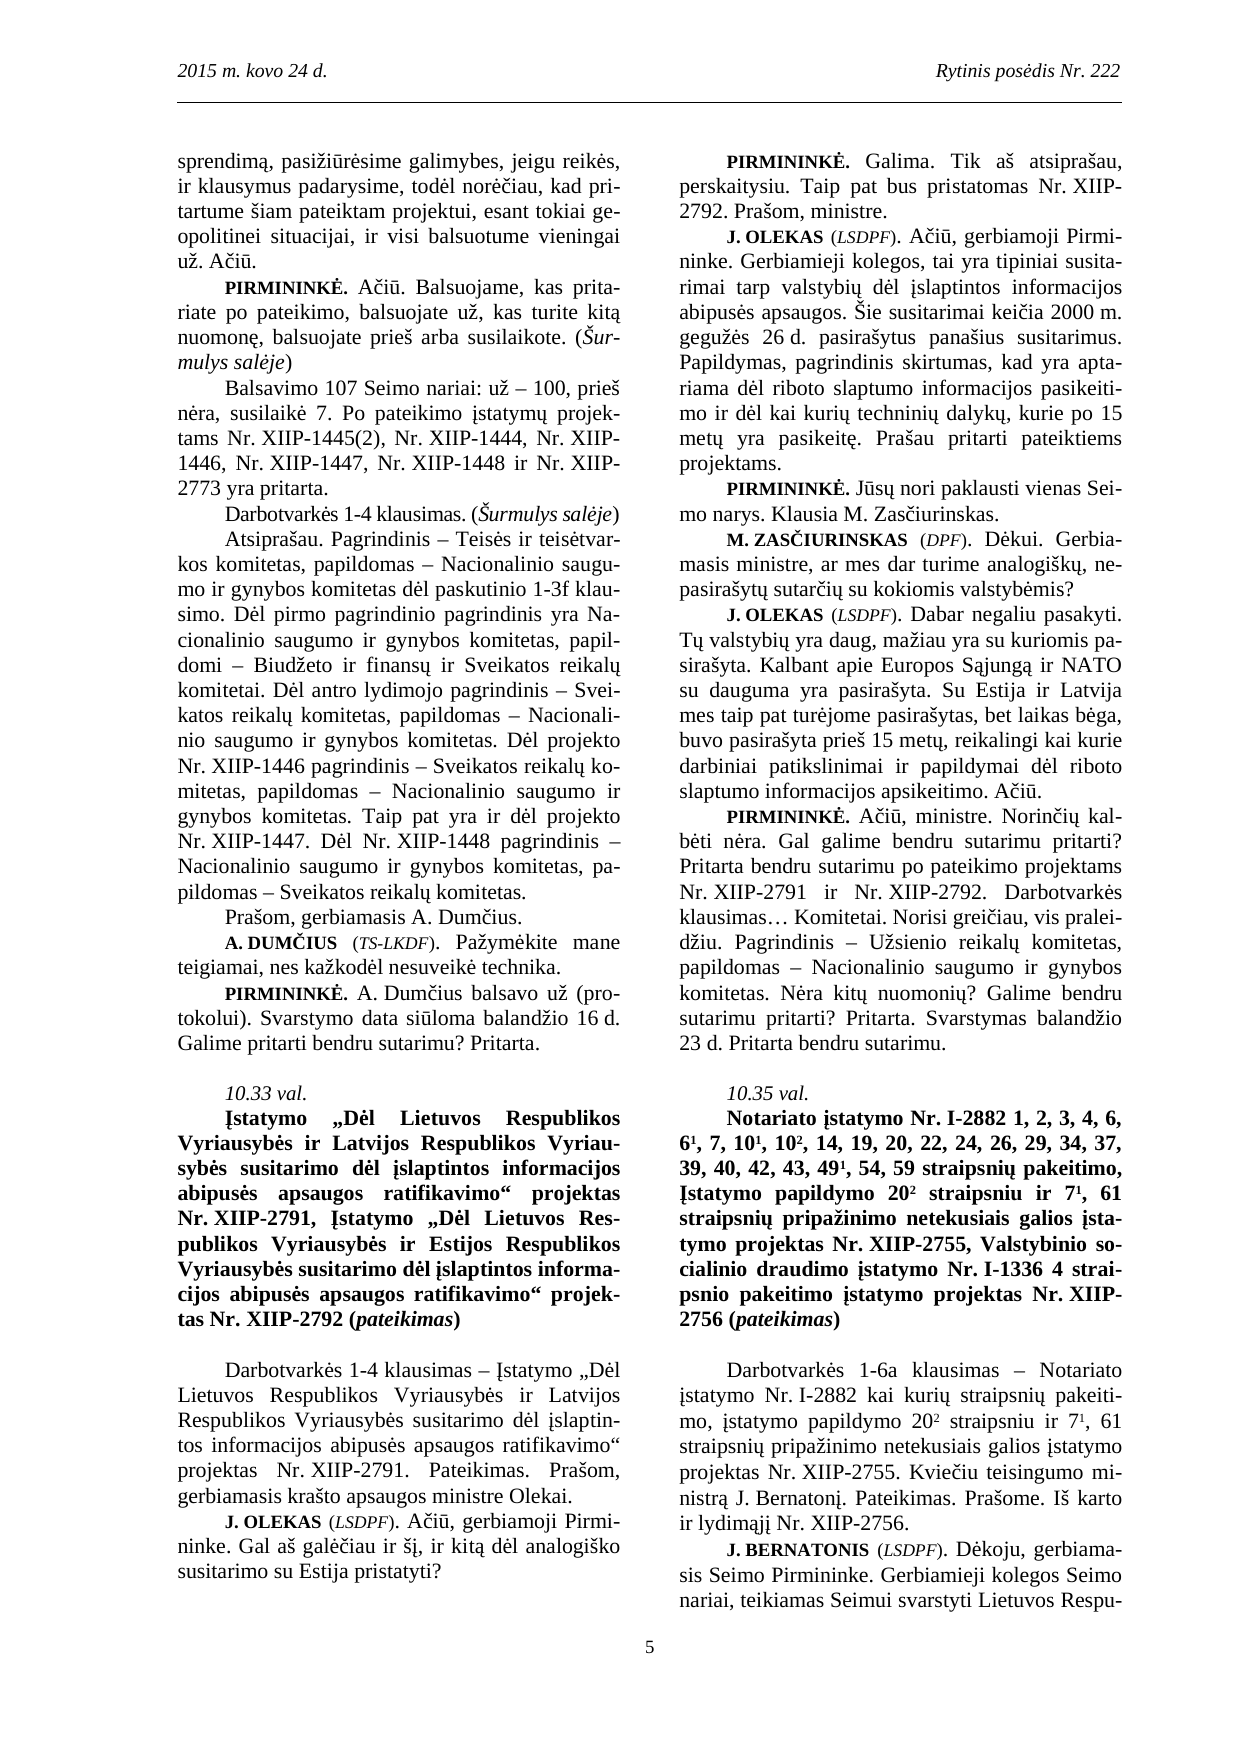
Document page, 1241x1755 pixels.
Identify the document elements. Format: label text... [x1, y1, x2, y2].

text Įsta­ty­mo „Dėl Lie­tu­vos Res­pub­li­kos Vyriau­sy­bės ir Lat­vi­jos Res­pub­li­kos Vy­riau­sybės su­si­ta­ri­mo dėl įslap­tin­tos in­for­ma­ci­jos abi­pu­sės ap­sau­gos ra­ti­fi­ka­vi­mo“ pro­jek­tas Nr. XIIP-2791, Įsta­ty­mo „Dėl Lie­tu­vos Res­pub­li­kos Vy­riau­sy­bės ir Es­ti­jos Res­pub­li­kos Vy­riau­sy­bės su­si­ta­ri­mo dėl įslap­tin­tos in­for­ma­ci­jos abi­pu­sės ap­sau­gos ra­ti­fi­ka­vi­mo“ pro­jek­tas Nr. XIIP-2792 (pa­tei­ki­mas) [177, 1104, 620, 1331]
text PIRMININKĖ. A. Dum­čius bal­sa­vo už (pro­to­ko­lui). Svars­ty­mo da­ta siū­lo­ma ba­lan­džio 16 d. Ga­li­me pri­tar­ti ben­dru su­ta­ri­mu? Pri­tar­ta. [177, 979, 620, 1055]
text J. OLEKAS (LSDPF). Da­bar ne­ga­liu pa­sa­ky­ti. Tų vals­ty­bių yra daug, ma­žiau yra su ku­rio­mis pa­si­ra­šy­ta. Kal­bant apie Eu­ro­pos Są­jun­gą ir NATO su dau­gu­ma yra pa­si­ra­šy­ta. Su Es­ti­ja ir Lat­vi­ja mes taip pat tu­rė­jo­me pa­si­ra­šy­tas, bet lai­kas bė­ga, bu­vo pa­si­ra­šy­ta prieš 15 me­tų, rei­ka­lin­gi kai ku­rie dar­bi­niai pa­tiks­li­ni­mai ir pa­pil­dy­mai dėl ri­bo­to slap­tu­mo in­for­ma­ci­jos ap­si­kei­ti­mo. Ačiū. [679, 601, 1122, 803]
text J. OLEKAS (LSDPF). Ačiū, ger­bia­mo­ji Pir­mi­nin­ke. Ger­bia­mie­ji ko­le­gos, tai yra ti­pi­niai su­si­ta­ri­mai tarp vals­ty­bių dėl įslap­tin­tos in­for­ma­ci­jos abi­pu­sės ap­sau­gos. Šie su­si­ta­ri­mai kei­čia 2000 m. ge­gu­žės 26 d. pa­si­ra­šy­tus pa­na­šius su­si­ta­ri­mus. Pa­pil­dy­mas, pa­grin­di­nis skir­tu­mas, kad yra ap­ta­ria­ma dėl ri­bo­to slap­tu­mo in­for­ma­ci­jos pa­si­kei­ti­mo ir dėl kai ku­rių tech­ni­nių da­ly­kų, ku­rie po 15 me­tų yra pa­si­kei­tę. Pra­šau pri­tar­ti pa­teik­tiems pro­jek­tams. [679, 223, 1122, 475]
text No­ta­ria­to įsta­ty­mo Nr. I-2882 1, 2, 3, 4, 6, 61, 7, 101, 102, 14, 19, 20, 22, 24, 26, 29, 34, 37, 39, 40, 42, 43, 491, 54, 59 straips­nių pa­kei­ti­mo, Įsta­ty­mo pa­pil­dy­mo 202 straips­niu ir 71, 61 strai­ps­nių pri­pa­ži­ni­mo ne­te­ku­siais ga­lios įsta­ty­mo pro­jek­tas Nr. XIIP-2755, Vals­ty­bi­nio so­cia­li­nio drau­di­mo įsta­ty­mo Nr. I-1336 4 strai­ps­nio pa­kei­ti­mo įsta­ty­mo pro­jek­tas Nr. XIIP-2756 (pa­tei­ki­mas) [679, 1104, 1122, 1331]
text PIRMININKĖ. Ačiū, mi­nist­re. No­rin­čių kal­bė­ti nė­ra. Gal ga­li­me ben­dru su­ta­ri­mu pri­tar­ti? Pri­tar­ta ben­dru su­ta­ri­mu po pa­tei­ki­mo pro­jek­tams Nr. XIIP-2791 ir Nr. XIIP-2792. Dar­bo­tvarkės klau­si­mas… Ko­mi­te­tai. No­ri­si grei­čiau, vis pra­lei­džiu. Pa­grin­di­nis – Už­sie­nio rei­ka­lų ko­mi­te­tas, pa­pil­do­mas – Na­cio­na­li­nio sau­gu­mo ir gy­ny­bos ko­mi­te­tas. Nė­ra ki­tų nuo­mo­nių? Ga­li­me ben­dru su­ta­ri­mu pri­tar­ti? Pri­tar­ta. Svars­ty­mas ba­lan­džio 23 d. Pri­tar­ta ben­dru su­ta­ri­mu. [679, 803, 1122, 1055]
text A. DUMČIUS (TS-LKDF). Pa­žy­mė­ki­te ma­ne tei­gia­mai, nes kaž­ko­dėl ne­su­vei­kė tech­ni­ka. [177, 929, 620, 979]
text M. ZASČIURINSKAS (DPF). Dė­kui. Ger­bia­ma­sis mi­nist­re, ar mes dar tu­ri­me ana­lo­giš­kų, ne­pa­si­ra­šy­tų su­tar­čių su ko­kio­mis vals­ty­bė­mis? [679, 526, 1122, 601]
text PIRMININKĖ. Ačiū. Bal­suo­ja­me, kas pri­ta­ria­te po pa­tei­ki­mo, bal­suo­ja­te už, kas tu­ri­te ki­tą nuo­mo­nę, bal­suo­ja­te prieš ar­ba su­si­lai­ko­te. (Šur­mu­lys sa­lė­je) [177, 274, 620, 374]
text Dar­bo­tvarkės 1-6a klau­si­mas – No­ta­ria­to įsta­ty­mo Nr. I-2882 kai ku­rių straips­nių pa­kei­ti­mo, įsta­ty­mo pa­pil­dy­mo 202 straips­niu ir 71, 61 straips­nių pri­pa­ži­ni­mo ne­te­ku­siais ga­lios įsta­ty­mo pro­jek­tas Nr. XIIP-2755. Kvie­čiu tei­sin­gu­mo mi­nist­rą J. Ber­na­to­nį. Pa­tei­ki­mas. Pra­šo­me. Iš kar­to ir ly­di­mą­jį Nr. XIIP-2756. [679, 1357, 1122, 1536]
text Dar­bo­tvarkės 1-4 klau­si­mas – Įsta­ty­mo „Dėl Lie­tu­vos Res­pub­li­kos Vy­riau­sy­bės ir Lat­vi­jos Res­pub­li­kos Vy­riau­sy­bės su­si­ta­ri­mo dėl įslap­tin­tos in­for­ma­ci­jos abi­pu­sės ap­sau­gos ra­ti­fi­ka­vi­mo“ pro­jek­tas Nr. XIIP-2791. Pa­tei­ki­mas. Pra­šom, ger­bia­ma­sis kraš­to ap­sau­gos mi­nist­re Ole­kai. [177, 1357, 620, 1508]
text spren­di­mą, pa­si­žiū­rė­si­me ga­li­my­bes, jei­gu rei­kės, ir klau­sy­mus pa­da­ry­si­me, to­dėl no­rė­čiau, kad pri­tar­tu­me šiam pa­teik­tam pro­jek­tui, esant to­kiai ge­o­po­li­ti­nei si­tu­a­ci­jai, ir vi­si bal­suo­tu­me vie­nin­gai už. Ačiū. [177, 148, 620, 274]
text J. OLEKAS (LSDPF). Ačiū, ger­bia­mo­ji Pir­mi­nin­ke. Gal aš ga­lė­čiau ir šį, ir ki­tą dėl ana­lo­giš­ko su­si­ta­ri­mo su Es­ti­ja pri­sta­ty­ti? [177, 1508, 620, 1583]
text PIRMININKĖ. Jū­sų no­ri pa­klaus­ti vie­nas Sei­mo na­rys. Klau­sia M. Zas­čiu­rins­kas. [679, 475, 1122, 526]
text 10.35 val. [726, 1080, 1122, 1104]
text Pra­šom, ger­bia­ma­sis A. Dum­čius. [177, 904, 620, 929]
text PIRMININKĖ. Ga­li­ma. Tik aš at­si­pra­šau, per­skai­ty­siu. Taip pat bus pri­sta­to­mas Nr. XIIP-2792. Pra­šom, mi­nist­re. [679, 148, 1122, 223]
text J. BERNATONIS (LSDPF). Dė­ko­ju, ger­bia­ma­sis Sei­mo Pir­mi­nin­ke. Ger­bia­mie­ji ko­le­gos Sei­mo na­riai, tei­kia­mas Sei­mui svars­ty­ti Lie­tu­vos Res­pu­ [679, 1536, 1122, 1613]
text 10.33 val. [224, 1080, 620, 1104]
text Dar­bo­tvarkės 1-4 klau­si­mas. (Šur­mu­lys sa­lė­je) [177, 501, 620, 526]
text Bal­sa­vi­mo 107 Sei­mo na­riai: už – 100, prieš nė­ra, su­si­lai­kė 7. Po pa­tei­ki­mo įsta­ty­mų pro­jek­tams Nr. XIIP-1445(2), Nr. XIIP-1444, Nr. XIIP-1446, Nr. XIIP-1447, Nr. XIIP-1448 ir Nr. XIIP-2773 yra pri­tar­ta. [177, 374, 620, 501]
text At­si­pra­šau. Pa­grin­di­nis – Tei­sės ir tei­sėt­var­kos ko­mi­te­tas, pa­pil­do­mas – Na­cio­na­li­nio sau­gu­mo ir gy­ny­bos ko­mi­te­tas dėl pas­ku­ti­nio 1-3f klau­si­mo. Dėl pir­mo pa­grin­di­nio pa­grin­di­nis yra Na­cio­na­li­nio sau­gu­mo ir gy­ny­bos ko­mi­te­tas, pa­pil­do­mi – Biu­dže­to ir fi­nan­sų ir Svei­ka­tos rei­ka­lų ko­mi­te­tai. Dėl an­tro ly­di­mo­jo pa­grin­di­nis – Svei­ka­tos rei­ka­lų ko­mi­te­tas, pa­pil­do­mas – Na­cio­na­li­nio sau­gu­mo ir gy­ny­bos ko­mi­te­tas. Dėl pro­jek­to Nr. XIIP-1446 pa­grin­di­nis – Svei­ka­tos rei­ka­lų ko­mi­te­tas, pa­pil­do­mas – Na­cio­na­li­nio sau­gu­mo ir gy­ny­bos ko­mi­te­tas. Taip pat yra ir dėl pro­jek­to Nr. XIIP-1447. Dėl Nr. XIIP-1448 pa­grin­di­nis – Na­cio­na­li­nio sau­gu­mo ir gy­ny­bos ko­mi­te­tas, pa­pil­do­mas – Svei­ka­tos rei­ka­lų ko­mi­te­tas. [177, 526, 620, 904]
